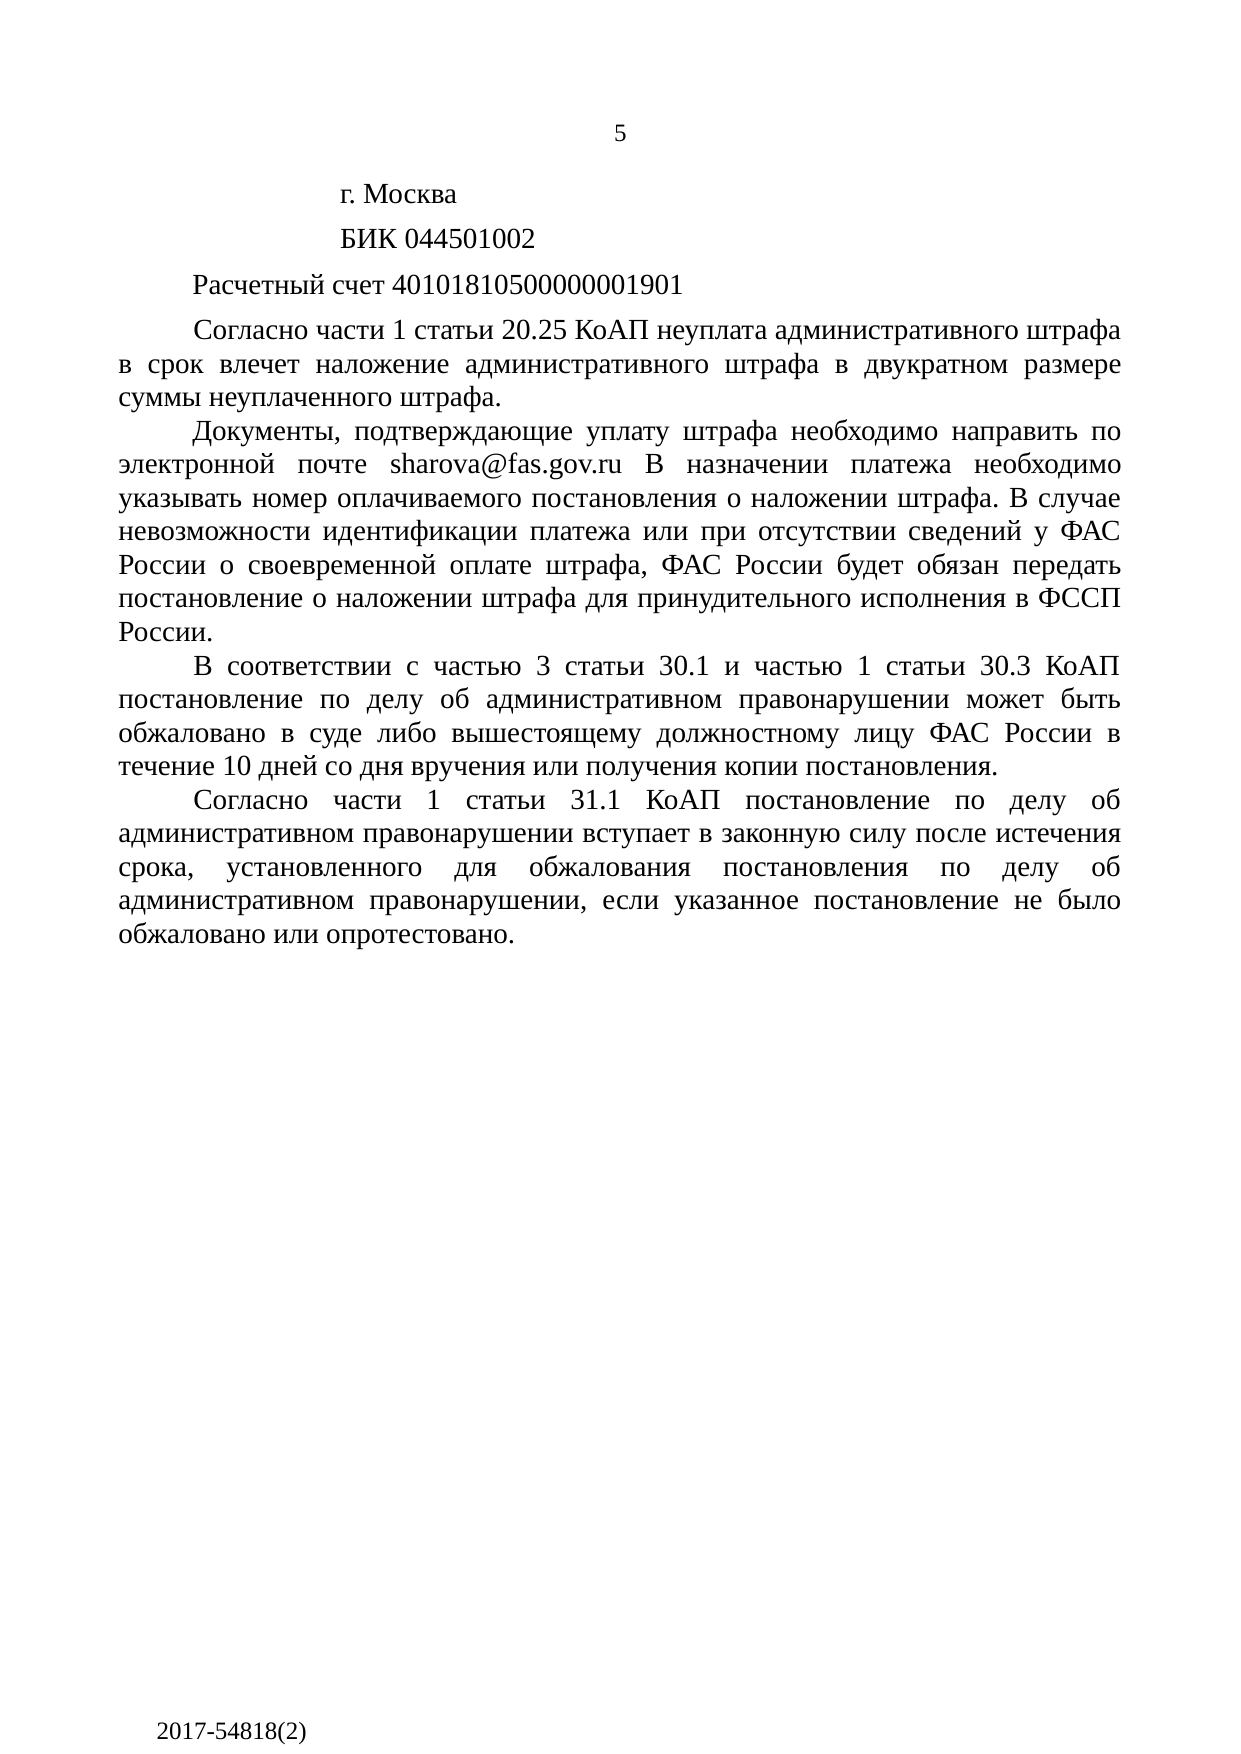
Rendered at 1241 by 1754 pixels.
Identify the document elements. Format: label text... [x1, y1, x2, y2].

text Согласно части 1 статьи 20.25 КоАП неуплата административного штрафа в срок влечет наложение административного штрафа в двукратном размере суммы неуплаченного штрафа. [118, 312, 1122, 413]
text г. Москва [118, 176, 1122, 210]
text БИК 044501002 [118, 222, 1122, 255]
text Согласно части 1 статьи 31.1 КоАП постановление по делу об административном правонарушении вступает в законную силу после истечения срока, установленного для обжалования постановления по делу об административном правонарушении, если указанное постановление не было обжаловано или опротестовано. [118, 782, 1122, 949]
text Расчетный счет 40101810500000001901 [118, 267, 1122, 301]
text В соответствии с частью 3 статьи 30.1 и частью 1 статьи 30.3 КоАП постановление по делу об административном правонарушении может быть обжаловано в суде либо вышестоящему должностному лицу ФАС России в течение 10 дней со дня вручения или получения копии постановления. [118, 648, 1122, 782]
text Документы, подтверждающие уплату штрафа необходимо направить по электронной почте sharova@fas.gov.ru В назначении платежа необходимо указывать номер оплачиваемого постановления о наложении штрафа. В случае невозможности идентификации платежа или при отсутствии сведений у ФАС России о своевременной оплате штрафа, ФАС России будет обязан передать постановление о наложении штрафа для принудительного исполнения в ФССП России. [118, 413, 1122, 648]
